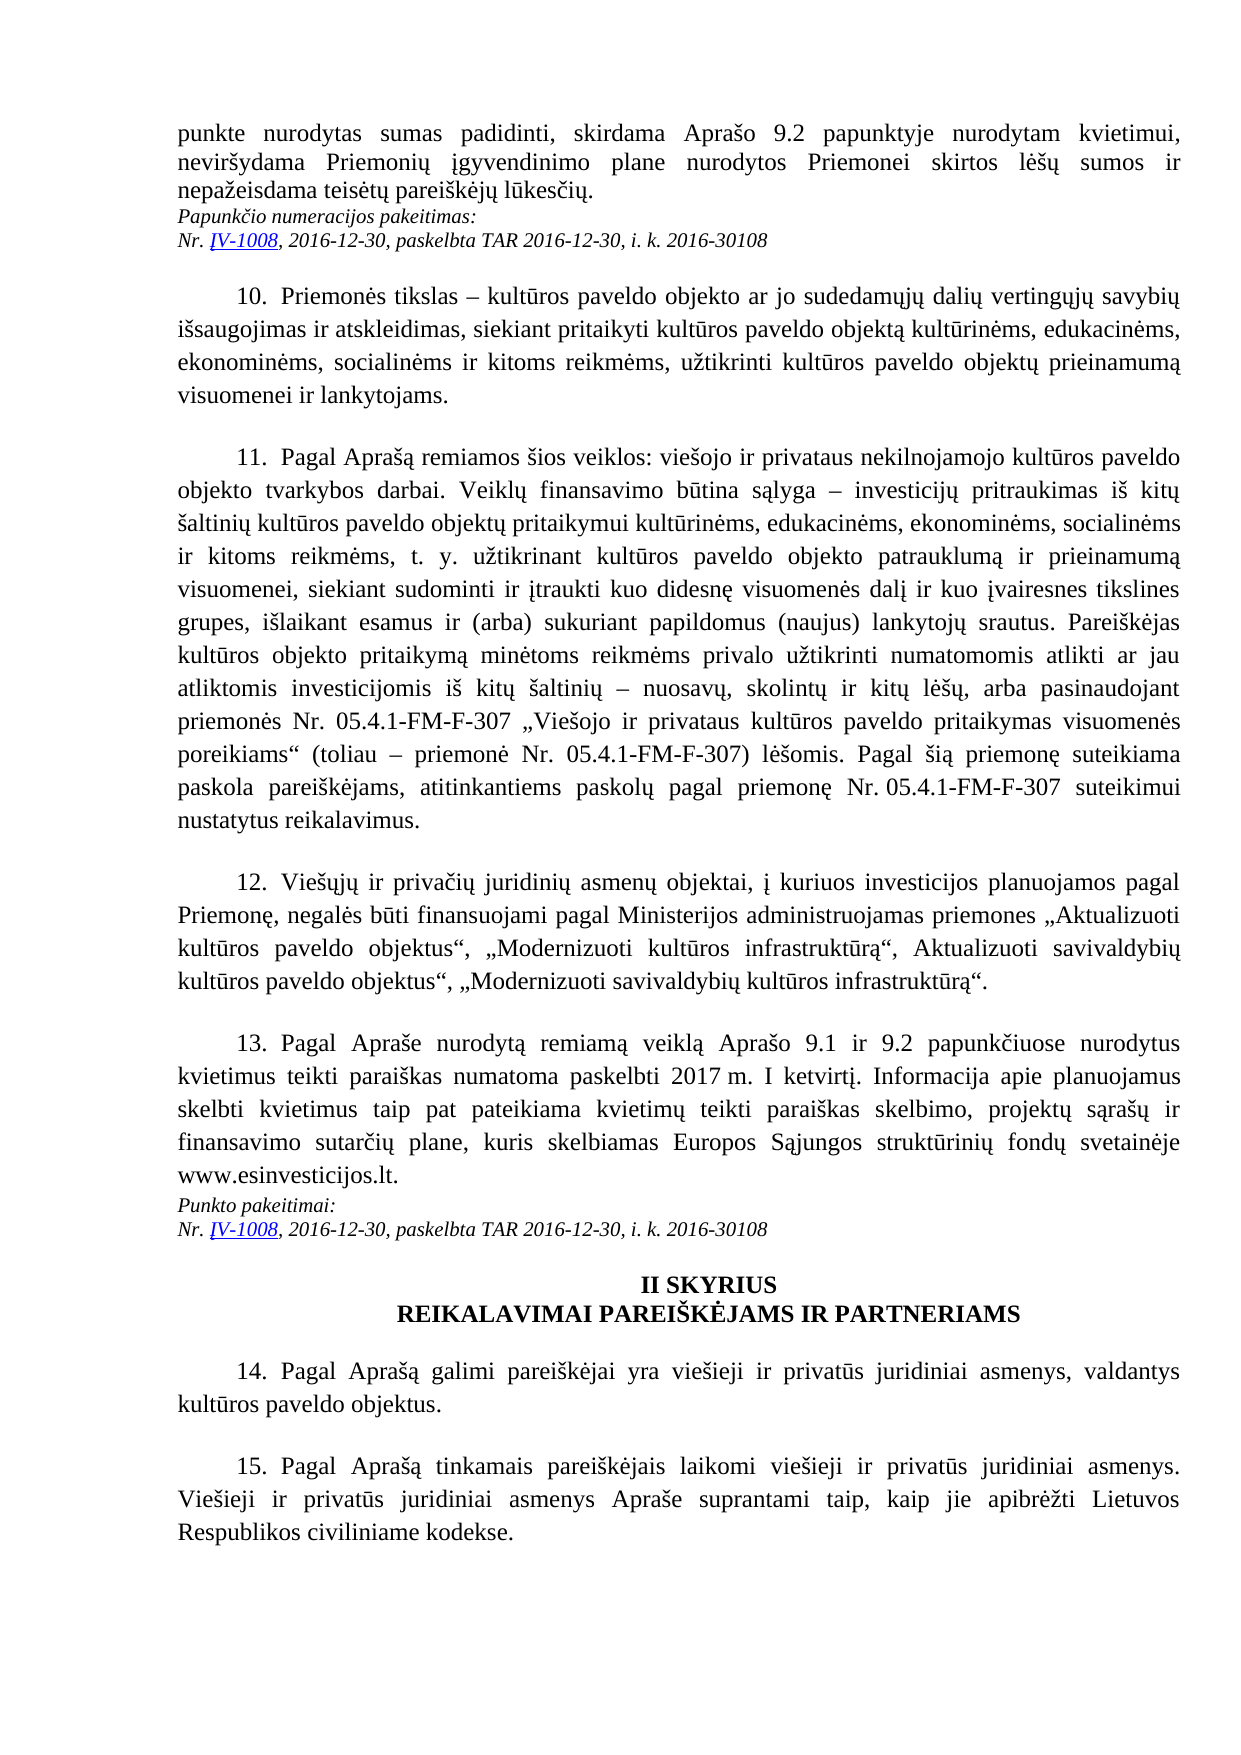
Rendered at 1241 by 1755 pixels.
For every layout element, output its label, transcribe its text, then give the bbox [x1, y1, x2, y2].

text 10. Priemonės tikslas – kultūros paveldo objekto ar jo sudedamųjų dalių vertingųjų savybių išsaugojimas ir atskleidimas, siekiant pritaikyti kultūros paveldo objektą kultūrinėms, edukacinėms, ekonominėms, socialinėms ir kitoms reikmėms, užtikrinti kultūros paveldo objektų prieinamumą visuomenei ir lankytojams. [177, 281, 1181, 409]
text Papunkčio numeracijos pakeitimas: [177, 204, 1181, 228]
text II SKYRIUS [177, 1270, 1181, 1299]
text 12. Viešųjų ir privačių juridinių asmenų objektai, į kuriuos investicijos planuojamos pagal Priemonę, negalės būti finansuojami pagal Ministerijos administruojamas priemones „Aktualizuoti kultūros paveldo objektus“, „Modernizuoti kultūros infrastruktūrą“, Aktualizuoti savivaldybių kultūros paveldo objektus“, „Modernizuoti savivaldybių kultūros infrastruktūrą“. [177, 867, 1181, 995]
text 14. Pagal Aprašą galimi pareiškėjai yra viešieji ir privatūs juridiniai asmenys, valdantys kultūros paveldo objektus. [177, 1356, 1181, 1418]
text Nr. ĮV-1008, 2016-12-30, paskelbta TAR 2016-12-30, i. k. 2016-30108 [177, 1217, 1181, 1241]
text Nr. ĮV-1008, 2016-12-30, paskelbta TAR 2016-12-30, i. k. 2016-30108 [177, 228, 1181, 252]
text Punkto pakeitimai: [177, 1193, 1181, 1217]
text 11. Pagal Aprašą remiamos šios veiklos: viešojo ir privataus nekilnojamojo kultūros paveldo objekto tvarkybos darbai. Veiklų finansavimo būtina sąlyga – investicijų pritraukimas iš kitų šaltinių kultūros paveldo objektų pritaikymui kultūrinėms, edukacinėms, ekonominėms, socialinėms ir kitoms reikmėms, t. y. užtikrinant kultūros paveldo objekto patrauklumą ir prieinamumą visuomenei, siekiant sudominti ir įtraukti kuo didesnę visuomenės dalį ir kuo įvairesnes tikslines grupes, išlaikant esamus ir (arba) sukuriant papildomus (naujus) lankytojų srautus. Pareiškėjas kultūros objekto pritaikymą minėtoms reikmėms privalo užtikrinti numatomomis atlikti ar jau atliktomis investicijomis iš kitų šaltinių – nuosavų, skolintų ir kitų lėšų, arba pasinaudojant priemonės Nr. 05.4.1-FM-F-307 „Viešojo ir privataus kultūros paveldo pritaikymas visuomenės poreikiams“ (toliau – priemonė Nr. 05.4.1-FM-F-307) lėšomis. Pagal šią priemonę suteikiama paskola pareiškėjams, atitinkantiems paskolų pagal priemonę Nr. 05.4.1-FM-F-307 suteikimui nustatytus reikalavimus. [177, 442, 1181, 834]
text 13. Pagal Apraše nurodytą remiamą veiklą Aprašo 9.1 ir 9.2 papunkčiuose nurodytus kvietimus teikti paraiškas numatoma paskelbti 2017 m. I ketvirtį. Informacija apie planuojamus skelbti kvietimus taip pat pateikiama kvietimų teikti paraiškas skelbimo, projektų sąrašų ir finansavimo sutarčių plane, kuris skelbiamas Europos Sąjungos struktūrinių fondų svetainėje www.esinvesticijos.lt. [177, 1028, 1181, 1189]
text REIKALAVIMAI PAREIŠKĖJAMS IR PARTNERIAMS [177, 1299, 1181, 1327]
text 15. Pagal Aprašą tinkamais pareiškėjais laikomi viešieji ir privatūs juridiniai asmenys. Viešieji ir privatūs juridiniai asmenys Apraše suprantami taip, kaip jie apibrėžti Lietuvos Respublikos civiliniame kodekse. [177, 1451, 1181, 1546]
text punkte nurodytas sumas padidinti, skirdama Aprašo 9.2 papunktyje nurodytam kvietimui, neviršydama Priemonių įgyvendinimo plane nurodytos Priemonei skirtos lėšų sumos ir nepažeisdama teisėtų pareiškėjų lūkesčių. [177, 118, 1181, 204]
